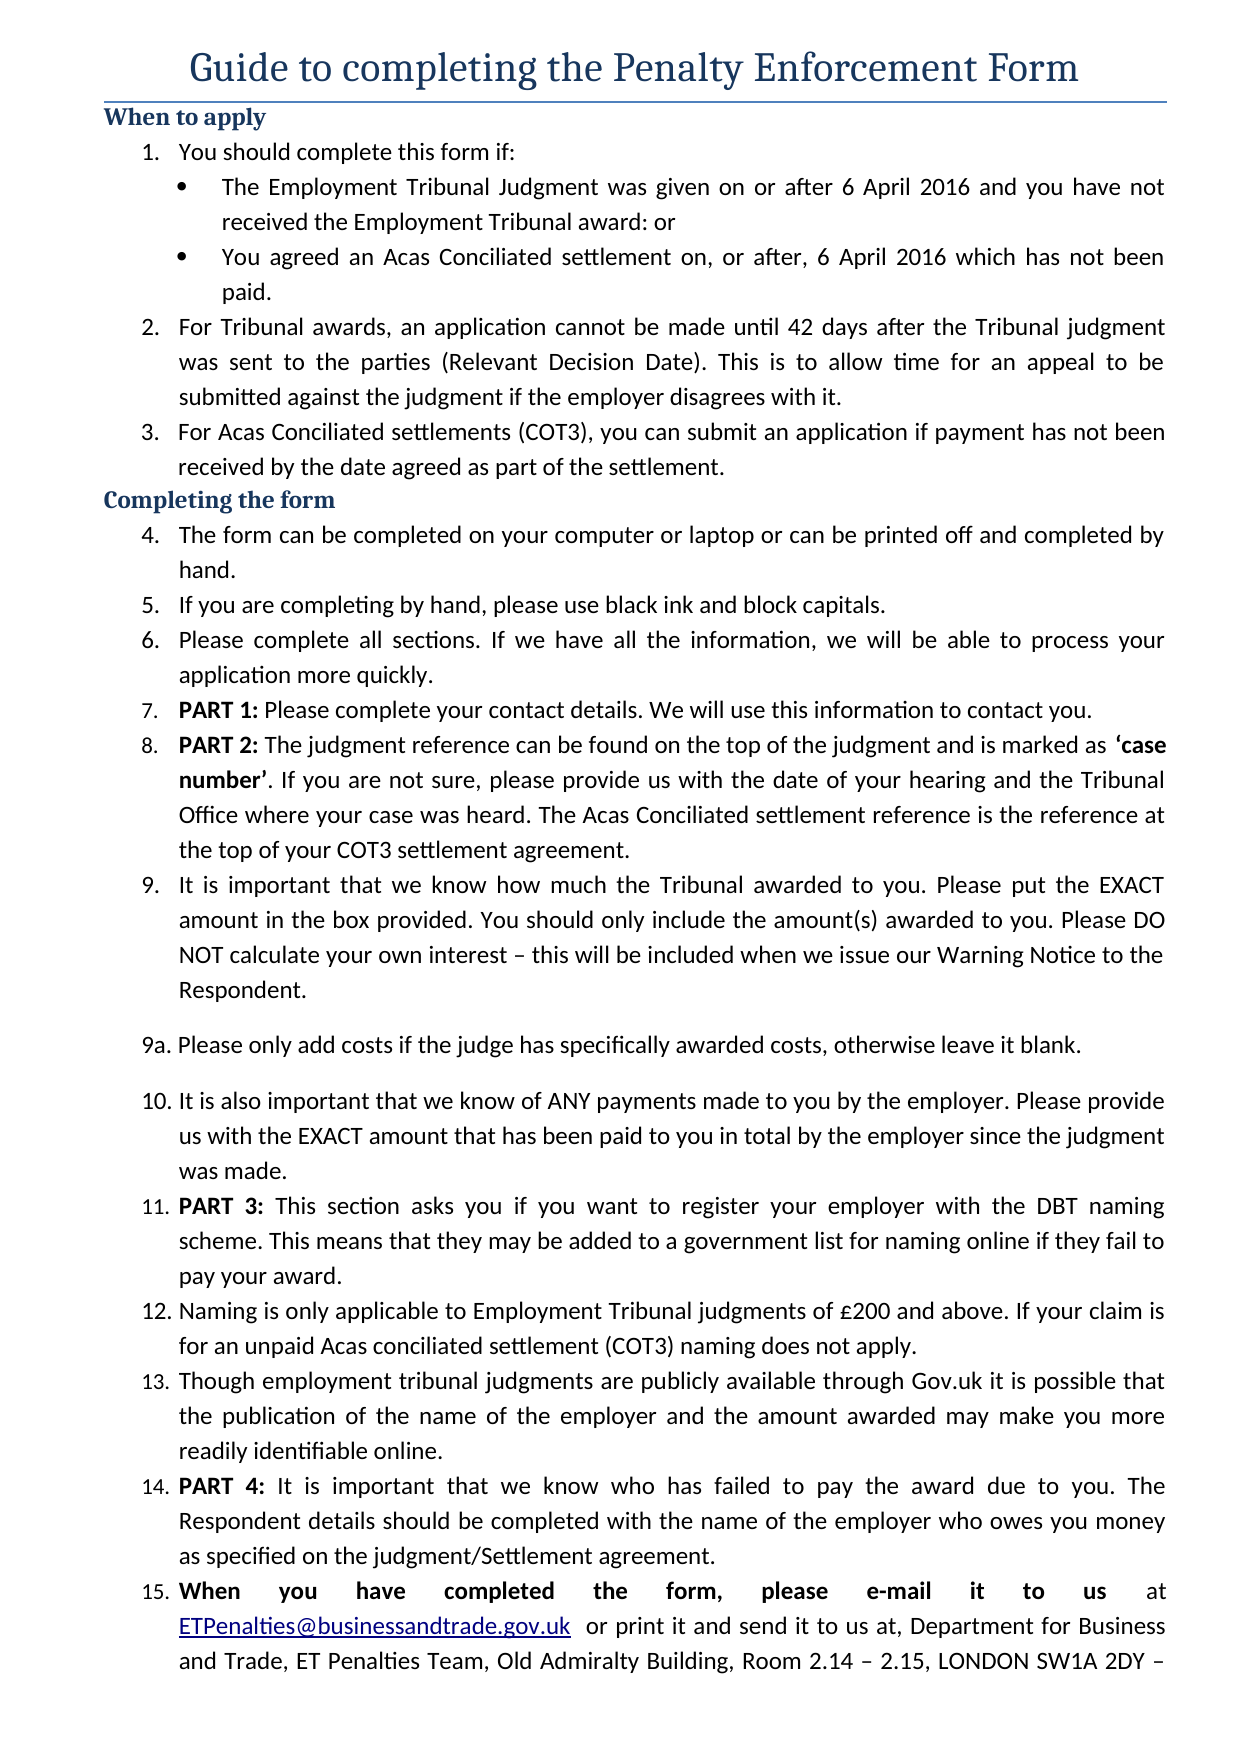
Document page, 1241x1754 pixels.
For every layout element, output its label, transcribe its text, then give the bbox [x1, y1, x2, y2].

list PART 2: The judgment reference can be found on the top of the judgment and is marked as ‘case number’. If you are not sure, please provide us with the date of your hearing and the Tribunal Office where your case was heard. The Acas Conciliated settlement reference is the reference at the top of your COT3 settlement agreement. [141, 729, 1167, 864]
list It is also important that we know of ANY payments made to you by the employer. Please provide us with the EXACT amount that has been paid to you in total by the employer since the judgment was made. [141, 1085, 1167, 1186]
list You agreed an Acas Conciliated settlement on, or after, 6 April 2016 which has not been paid. [177, 241, 1167, 306]
list Though employment tribunal judgments are publicly available through Gov.uk it is possible that the publication of the name of the employer and the amount awarded may make you more readily identifiable online. [141, 1365, 1167, 1466]
subtitle When to apply [103, 103, 1167, 131]
list PART 1: Please complete your contact details. We will use this information to contact you. [141, 694, 1167, 724]
list The form can be completed on your computer or laptop or can be printed off and completed by hand. [141, 519, 1167, 584]
list For Tribunal awards, an application cannot be made until 42 days after the Tribunal judgment was sent to the parties (Relevant Decision Date). This is to allow time for an appeal to be submitted against the judgment if the employer disagrees with it. [141, 311, 1167, 411]
subtitle Completing the form [103, 486, 1167, 514]
list When you have completed the form, please e-mail it to us at ETPenalties@businessandtrade.gov.uk or print it and send it to us at, Department for Business and Trade, ET Penalties Team, Old Admiralty Building, Room 2.14 – 2.15, LONDON SW1A 2DY – [141, 1575, 1167, 1676]
list Naming is only applicable to Employment Tribunal judgments of £200 and above. If your claim is for an unpaid Acas conciliated settlement (COT3) naming does not apply. [141, 1295, 1167, 1361]
list Please complete all sections. If we have all the information, we will be able to process your application more quickly. [141, 624, 1167, 689]
list It is important that we know how much the Tribunal awarded to you. Please put the EXACT amount in the box provided. You should only include the amount(s) awarded to you. Please DO NOT calculate your own interest – this will be included when we issue our Warning Notice to the Respondent. [141, 869, 1167, 1004]
list If you are completing by hand, please use black ink and block capitals. [141, 589, 1167, 619]
subtitle Guide to completing the Penalty Enforcement Form [103, 44, 1167, 103]
list The Employment Tribunal Judgment was given on or after 6 April 2016 and you have not received the Employment Tribunal award: or [177, 171, 1167, 236]
list For Acas Conciliated settlements (COT3), you can submit an application if payment has not been received by the date agreed as part of the settlement. [141, 416, 1167, 481]
list You should complete this form if: [141, 136, 1167, 166]
list PART 4: It is important that we know who has failed to pay the award due to you. The Respondent details should be completed with the name of the employer who owes you money as specified on the judgment/Settlement agreement. [141, 1470, 1167, 1571]
text 9a. Please only add costs if the judge has specifically awarded costs, otherwise leave it blank. [141, 1029, 1167, 1060]
list PART 3: This section asks you if you want to register your employer with the DBT naming scheme. This means that they may be added to a government list for naming online if they fail to pay your award. [141, 1190, 1167, 1291]
